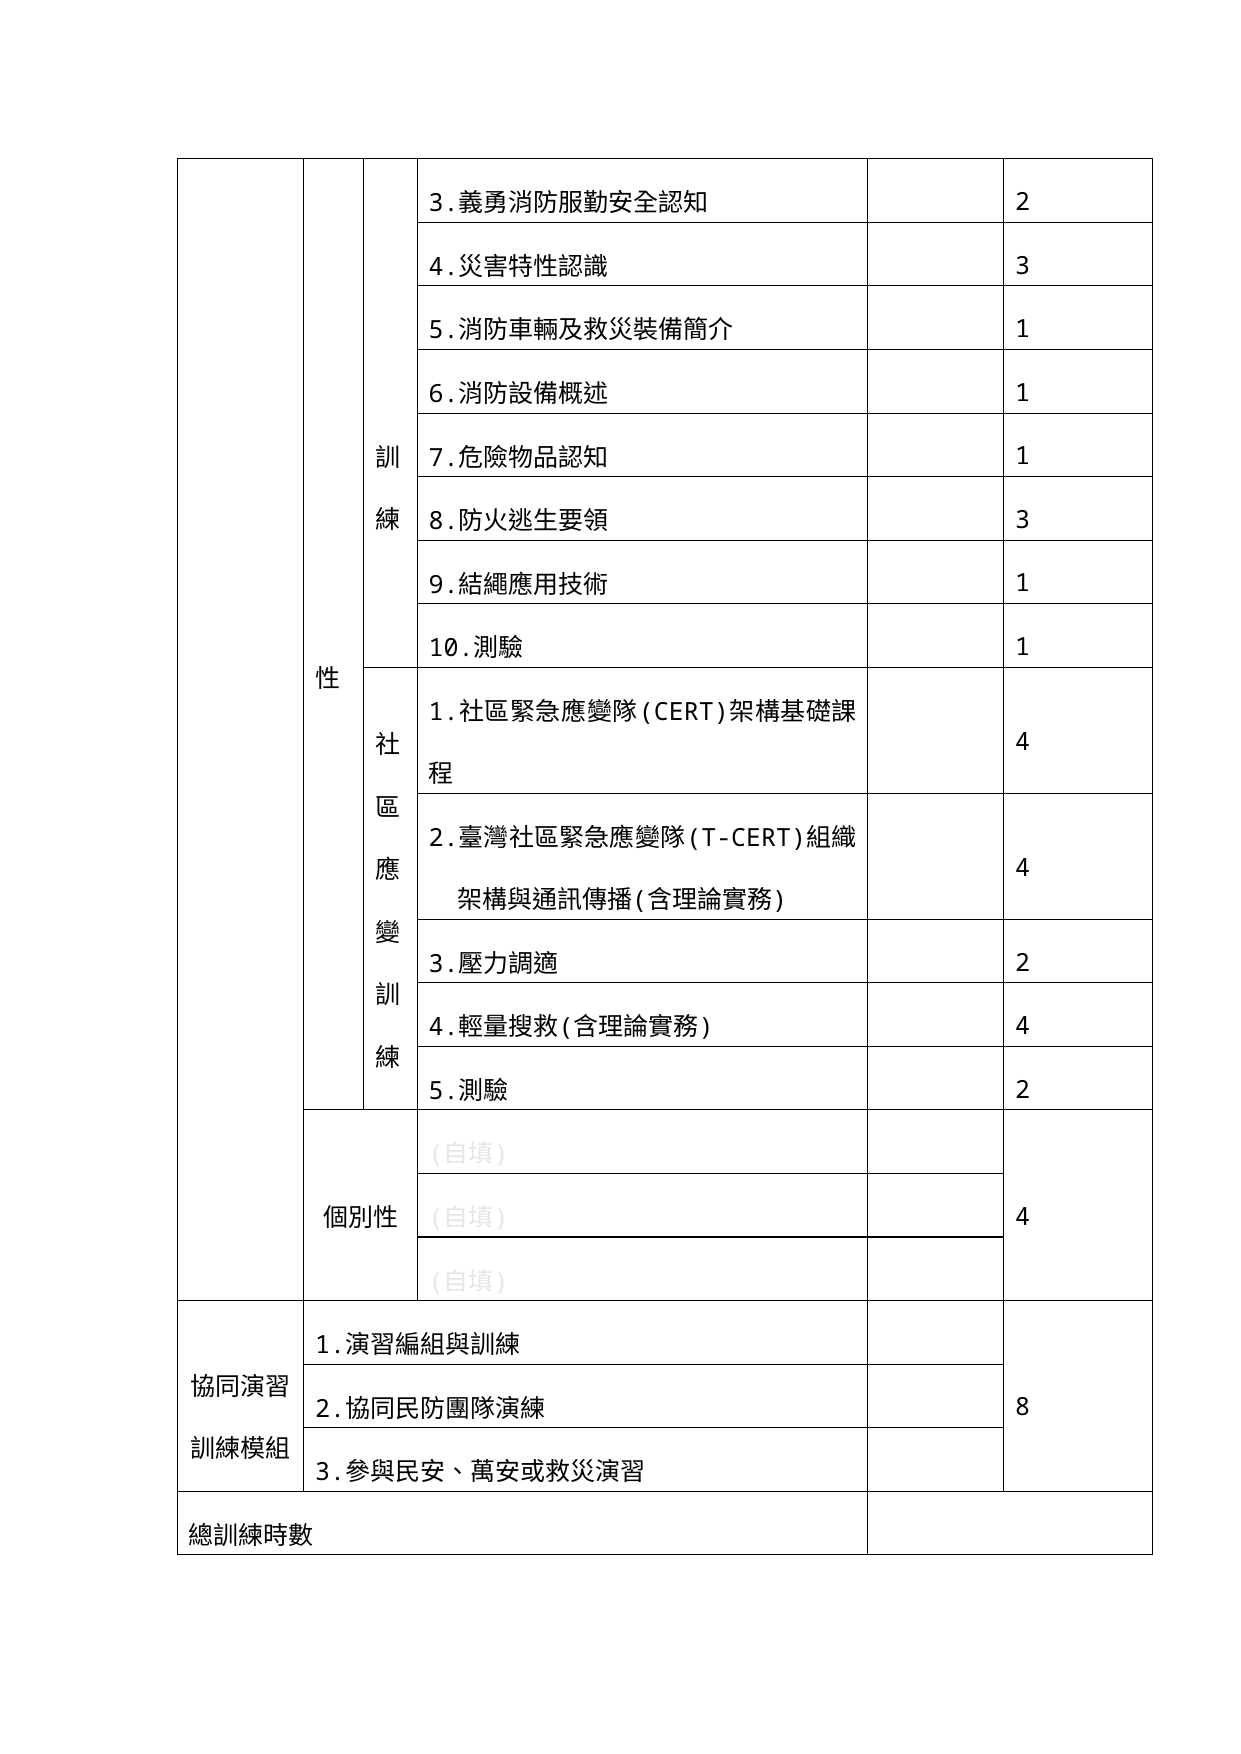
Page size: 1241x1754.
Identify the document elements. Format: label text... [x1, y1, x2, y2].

table_cell 2 [1004, 920, 1152, 982]
table_cell [868, 1174, 1003, 1236]
table_cell 1.演習編組與訓練 [304, 1301, 867, 1363]
table_cell [868, 1365, 1003, 1427]
table_cell 4 [1004, 1110, 1152, 1300]
table_cell 3.壓力調適 [418, 920, 867, 982]
table_cell (自填) [418, 1110, 867, 1173]
table_cell 1.社區緊急應變隊(CERT)架構基礎課程 [418, 668, 867, 793]
table_cell 訓 練 [364, 159, 417, 667]
table_cell 協同演習訓練模組 [178, 1301, 303, 1491]
table_cell 個別性 [304, 1110, 417, 1300]
table_cell 3 [1004, 477, 1152, 539]
table_cell 3.義勇消防服勤安全認知 [418, 159, 867, 222]
table_cell [868, 1110, 1003, 1173]
table_cell (自填) [418, 1174, 867, 1236]
table_cell 1 [1004, 604, 1152, 667]
table_cell 4.災害特性認識 [418, 223, 867, 285]
table_cell 4.輕量搜救(含理論實務) [418, 983, 867, 1046]
table_cell [868, 541, 1003, 603]
table_cell 3.參與民安、萬安或救災演習 [304, 1428, 867, 1491]
table_cell [868, 1492, 1152, 1554]
table_cell 9.結繩應用技術 [418, 541, 867, 603]
table_cell 4 [1004, 668, 1152, 793]
table_cell 社 區 應 變 訓 練 [364, 668, 417, 1109]
table_cell [868, 1047, 1003, 1109]
table_cell 2 [1004, 159, 1152, 222]
table_cell [868, 414, 1003, 476]
table_cell 5.消防車輛及救災裝備簡介 [418, 286, 867, 349]
table_cell 8 [1004, 1301, 1152, 1491]
table_cell 8.防火逃生要領 [418, 477, 867, 539]
table_cell [868, 794, 1003, 919]
table_cell 總訓練時數 [178, 1492, 867, 1554]
table_cell [868, 1428, 1003, 1491]
table_cell 2 [1004, 1047, 1152, 1109]
table_cell 2.協同民防團隊演練 [304, 1365, 867, 1427]
table_cell [868, 350, 1003, 412]
table_cell 1 [1004, 414, 1152, 476]
table_cell 性 [304, 159, 363, 1109]
table_cell 1 [1004, 286, 1152, 349]
table_cell 1 [1004, 541, 1152, 603]
table_cell 1 [1004, 350, 1152, 412]
table_cell [868, 983, 1003, 1046]
table_cell [868, 477, 1003, 539]
table_cell 4 [1004, 794, 1152, 919]
table_cell [178, 159, 303, 1300]
table_cell 3 [1004, 223, 1152, 285]
table_cell [868, 1238, 1003, 1300]
table_cell [868, 1301, 1003, 1363]
table_cell 7.危險物品認知 [418, 414, 867, 476]
table_cell 2.臺灣社區緊急應變隊(T-CERT)組織架構與通訊傳播(含理論實務) [418, 794, 867, 919]
table_cell [868, 159, 1003, 222]
table_cell 4 [1004, 983, 1152, 1046]
table_cell [868, 286, 1003, 349]
table_cell 10.測驗 [418, 604, 867, 667]
table_cell (自填) [418, 1238, 867, 1300]
table_cell [868, 604, 1003, 667]
table_cell 5.測驗 [418, 1047, 867, 1109]
table_cell [868, 668, 1003, 793]
table_cell 6.消防設備概述 [418, 350, 867, 412]
table_cell [868, 223, 1003, 285]
table_cell [868, 920, 1003, 982]
